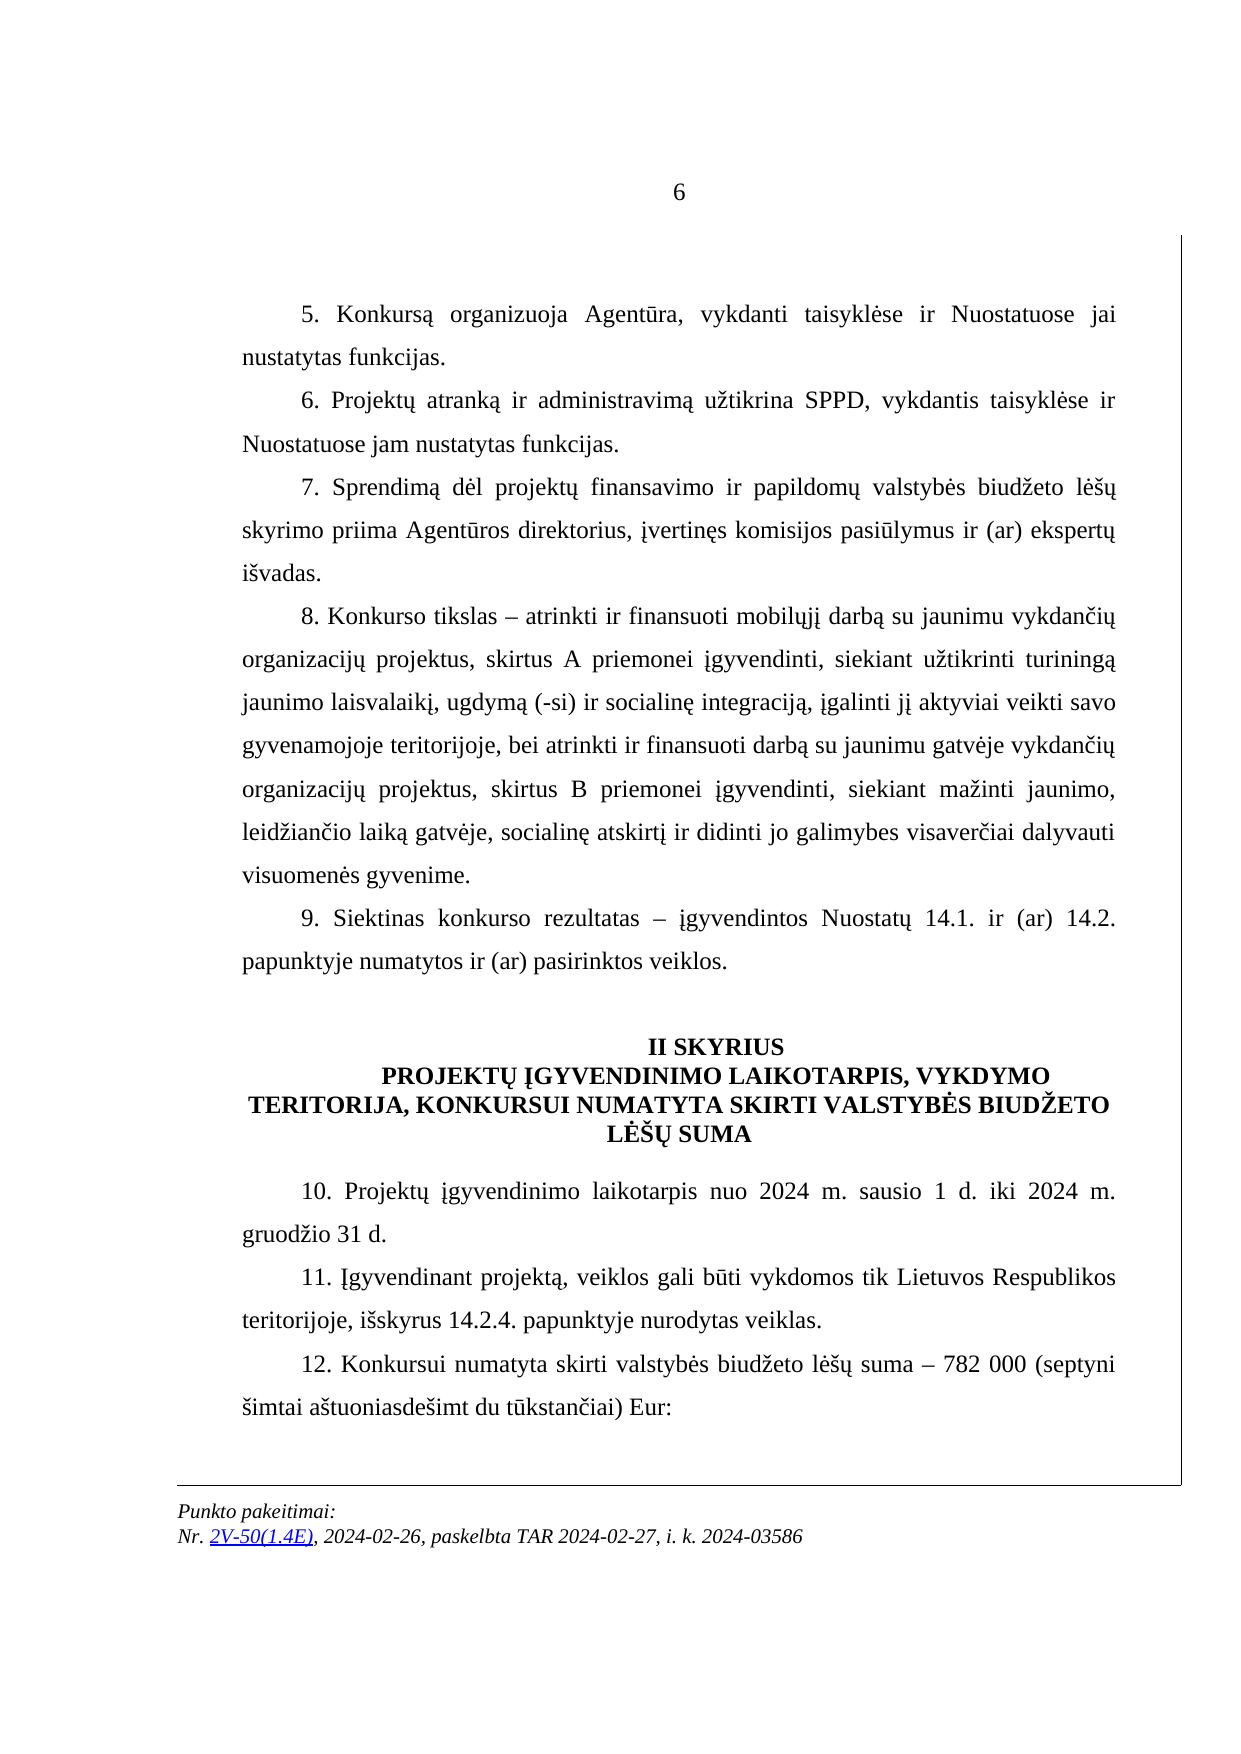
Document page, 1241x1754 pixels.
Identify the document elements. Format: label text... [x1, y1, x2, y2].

text 11. Įgyvendinant projektą, veiklos gali būti vykdomos tik Lietuvos Respublikos teritorijoje, išskyrus 14.2.4. papunktyje nurodytas veiklas. [177, 1198, 1181, 1284]
text 6. Projektų atranką ir administravimą užtikrina SPPD, vykdantis taisyklėse ir Nuostatuose jam nustatytas funkcijas. [177, 321, 1181, 407]
text PROJEKTŲ ĮGYVENDINIMO LAIKOTARPIS, VYKDYMO TERITORIJA, KONKURSUI NUMATYTA SKIRTI VALSTYBĖS BIUDŽETO LĖŠŲ SUMA [177, 1061, 1181, 1147]
text 10. Projektų įgyvendinimo laikotarpis nuo 2024 m. sausio 1 d. iki 2024 m. gruodžio 31 d. [177, 1176, 1181, 1198]
text 7. Sprendimą dėl projektų finansavimo ir papildomų valstybės biudžeto lėšų skyrimo priima Agentūros direktorius, įvertinęs komisijos pasiūlymus ir (ar) ekspertų išvadas. [177, 407, 1181, 537]
text 8. Konkurso tikslas – atrinkti ir finansuoti mobilųjį darbą su jaunimu vykdančių organizacijų projektus, skirtus A priemonei įgyvendinti, siekiant užtikrinti turiningą jaunimo laisvalaikį, ugdymą (-si) ir socialinę integraciją, įgalinti jį aktyviai veikti savo gyvenamojoje teritorijoje, bei atrinkti ir finansuoti darbą su jaunimu gatvėje vykdančių organizacijų projektus, skirtus B priemonei įgyvendinti, siekiant mažinti jaunimo, leidžiančio laiką gatvėje, socialinę atskirtį ir didinti jo galimybes visaverčiai dalyvauti visuomenės gyvenime. [177, 537, 1181, 838]
text 9. Siektinas konkurso rezultatas – įgyvendintos Nuostatų 14.1. ir (ar) 14.2. papunktyje numatytos ir (ar) pasirinktos veiklos. [177, 838, 1181, 968]
text Nr. 2V-50(1.4E), 2024-02-26, paskelbta TAR 2024-02-27, i. k. 2024-03586 [177, 1523, 1181, 1548]
text II SKYRIUS [177, 968, 1181, 1061]
text 5. Konkursą organizuoja Agentūra, vykdanti taisyklėse ir Nuostatuose jai nustatytas funkcijas. [177, 235, 1181, 321]
text Punkto pakeitimai: [177, 1499, 1181, 1523]
text 12. Konkursui numatyta skirti valstybės biudžeto lėšų suma – 782 000 (septyni šimtai aštuoniasdešimt du tūkstančiai) Eur: [177, 1284, 1181, 1485]
